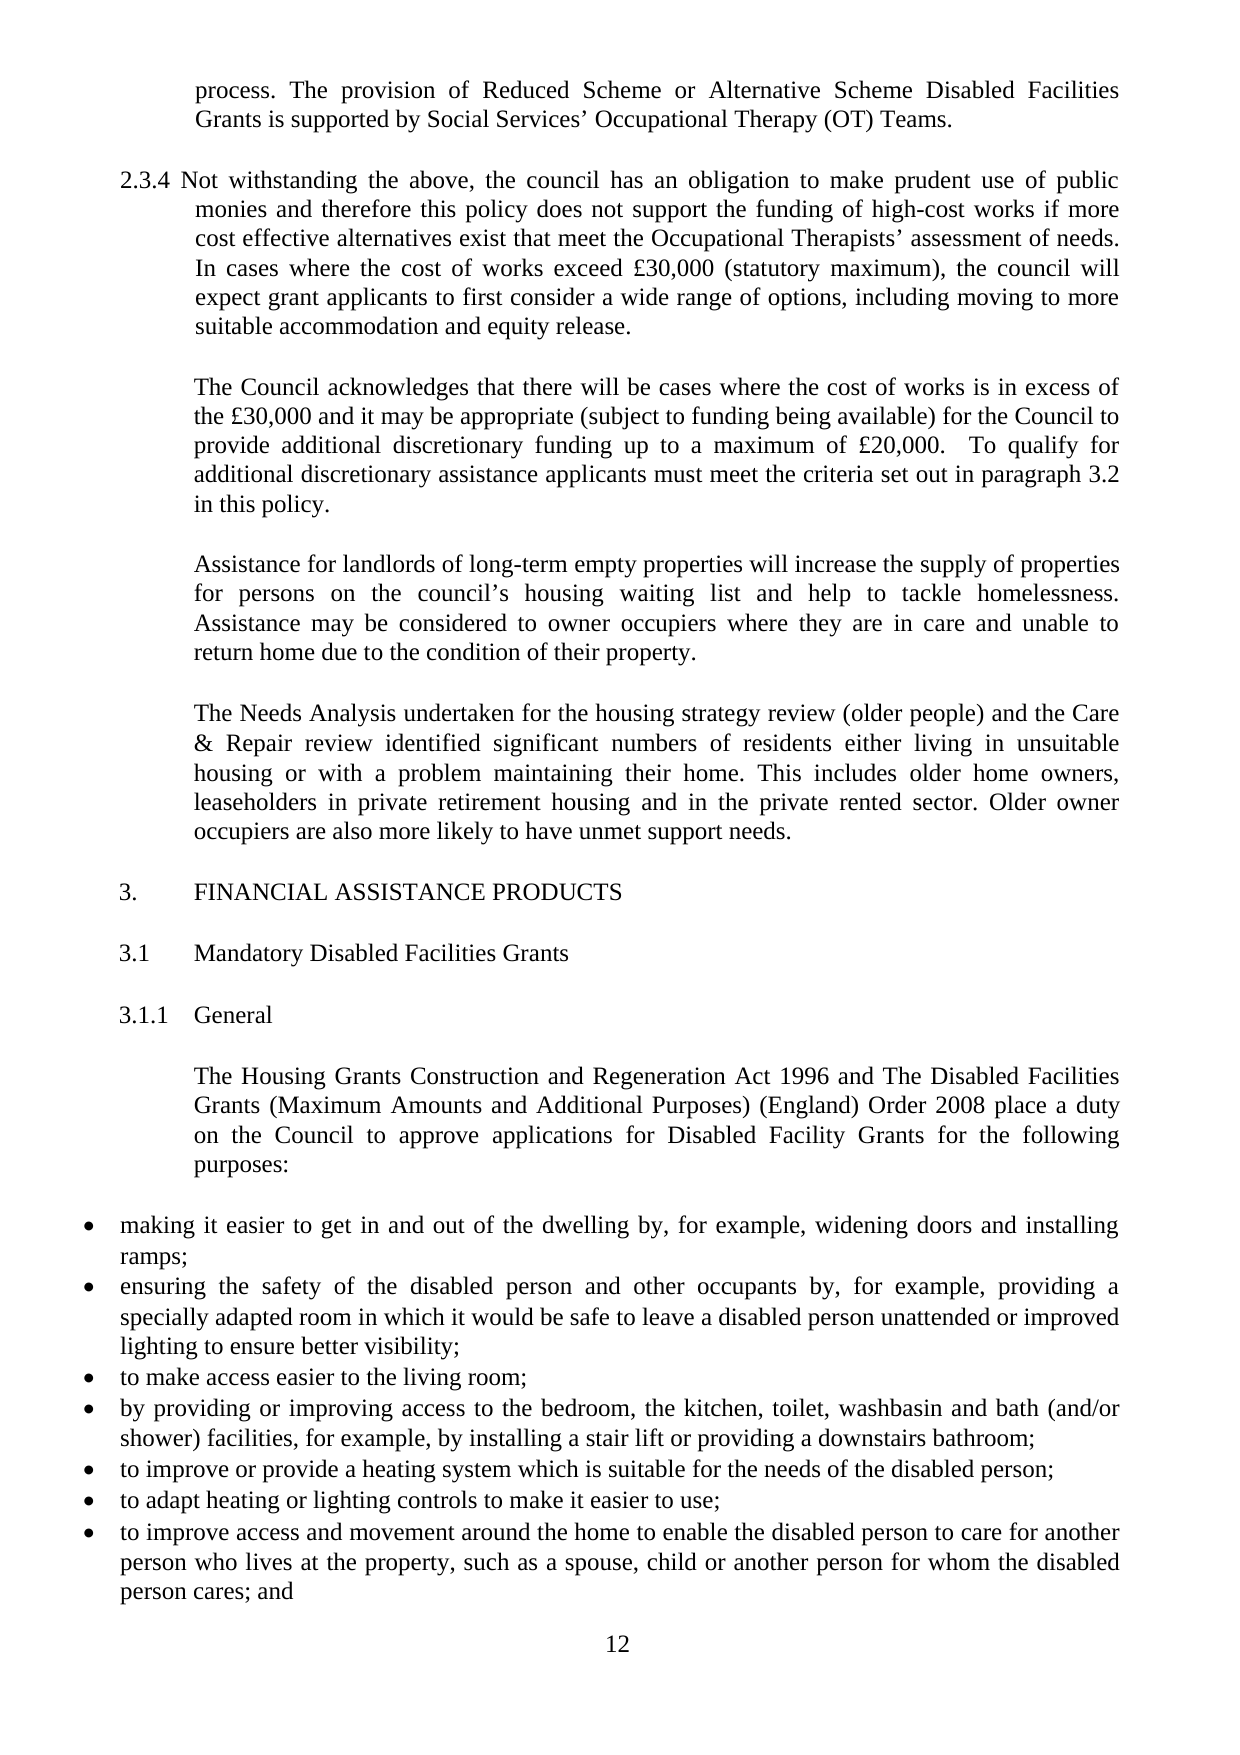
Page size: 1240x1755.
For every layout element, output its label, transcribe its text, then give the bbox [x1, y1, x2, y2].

text The Needs Analysis undertaken for the housing strategy review (older people) and the Care & Repair review identified significant numbers of residents either living in unsuitable housing or with a problem maintaining their home. This includes older home owners, leaseholders in private retirement housing and in the private rented sector. Older owner occupiers are also more likely to have unmet support needs. [193, 698, 1121, 845]
subtitle FINANCIAL ASSISTANCE PRODUCTS [118, 877, 1121, 906]
list to adapt heating or lighting controls to make it easier to use; [82, 1484, 1121, 1515]
text The Housing Grants Construction and Regeneration Act 1996 and The Disabled Facilities Grants (Maximum Amounts and Additional Purposes) (England) Order 2008 place a duty on the Council to approve applications for Disabled Facility Grants for the following purposes: [193, 1061, 1121, 1178]
list ensuring the safety of the disabled person and other occupants by, for example, providing a specially adapted room in which it would be safe to leave a disabled person unattended or improved lighting to ensure better visibility; [82, 1271, 1121, 1359]
text process. The provision of Reduced Scheme or Alternative Scheme Disabled Facilities Grants is supported by Social Services’ Occupational Therapy (OT) Teams. [120, 75, 1121, 133]
list making it easier to get in and out of the dwelling by, for example, widening doors and installing ramps; [82, 1210, 1121, 1269]
subtitle Mandatory Disabled Facilities Grants [118, 938, 1121, 967]
list by providing or improving access to the bedroom, the kitchen, toilet, washbasin and bath (and/or shower) facilities, for example, by installing a stair lift or providing a downstairs bathroom; [82, 1392, 1121, 1452]
text Assistance for landlords of long-term empty properties will increase the supply of properties for persons on the council’s housing waiting list and help to tackle homelessness. Assistance may be considered to owner occupiers where they are in care and unable to return home due to the condition of their property. [193, 549, 1121, 666]
list to improve access and movement around the home to enable the disabled person to care for another person who lives at the property, such as a spouse, child or another person for whom the disabled person cares; and [82, 1516, 1121, 1605]
text The Council acknowledges that there will be cases where the cost of works is in excess of the £30,000 and it may be appropriate (subject to funding being available) for the Council to provide additional discretionary funding up to a maximum of £20,000. To qualify for additional discretionary assistance applicants must meet the criteria set out in paragraph 3.2 in this policy. [193, 372, 1121, 517]
text 2.3.4 Not withstanding the above, the council has an obligation to make prudent use of public monies and therefore this policy does not support the funding of high-cost works if more cost effective alternatives exist that meet the Occupational Therapists’ assessment of needs. In cases where the cost of works exceed £30,000 (statutory maximum), the council will expect grant applicants to first consider a wide range of options, including moving to more suitable accommodation and equity release. [120, 165, 1121, 340]
list to improve or provide a heating system which is suitable for the needs of the disabled person; [82, 1453, 1121, 1483]
list to make access easier to the living room; [82, 1361, 1121, 1391]
subtitle General [118, 1000, 1121, 1029]
